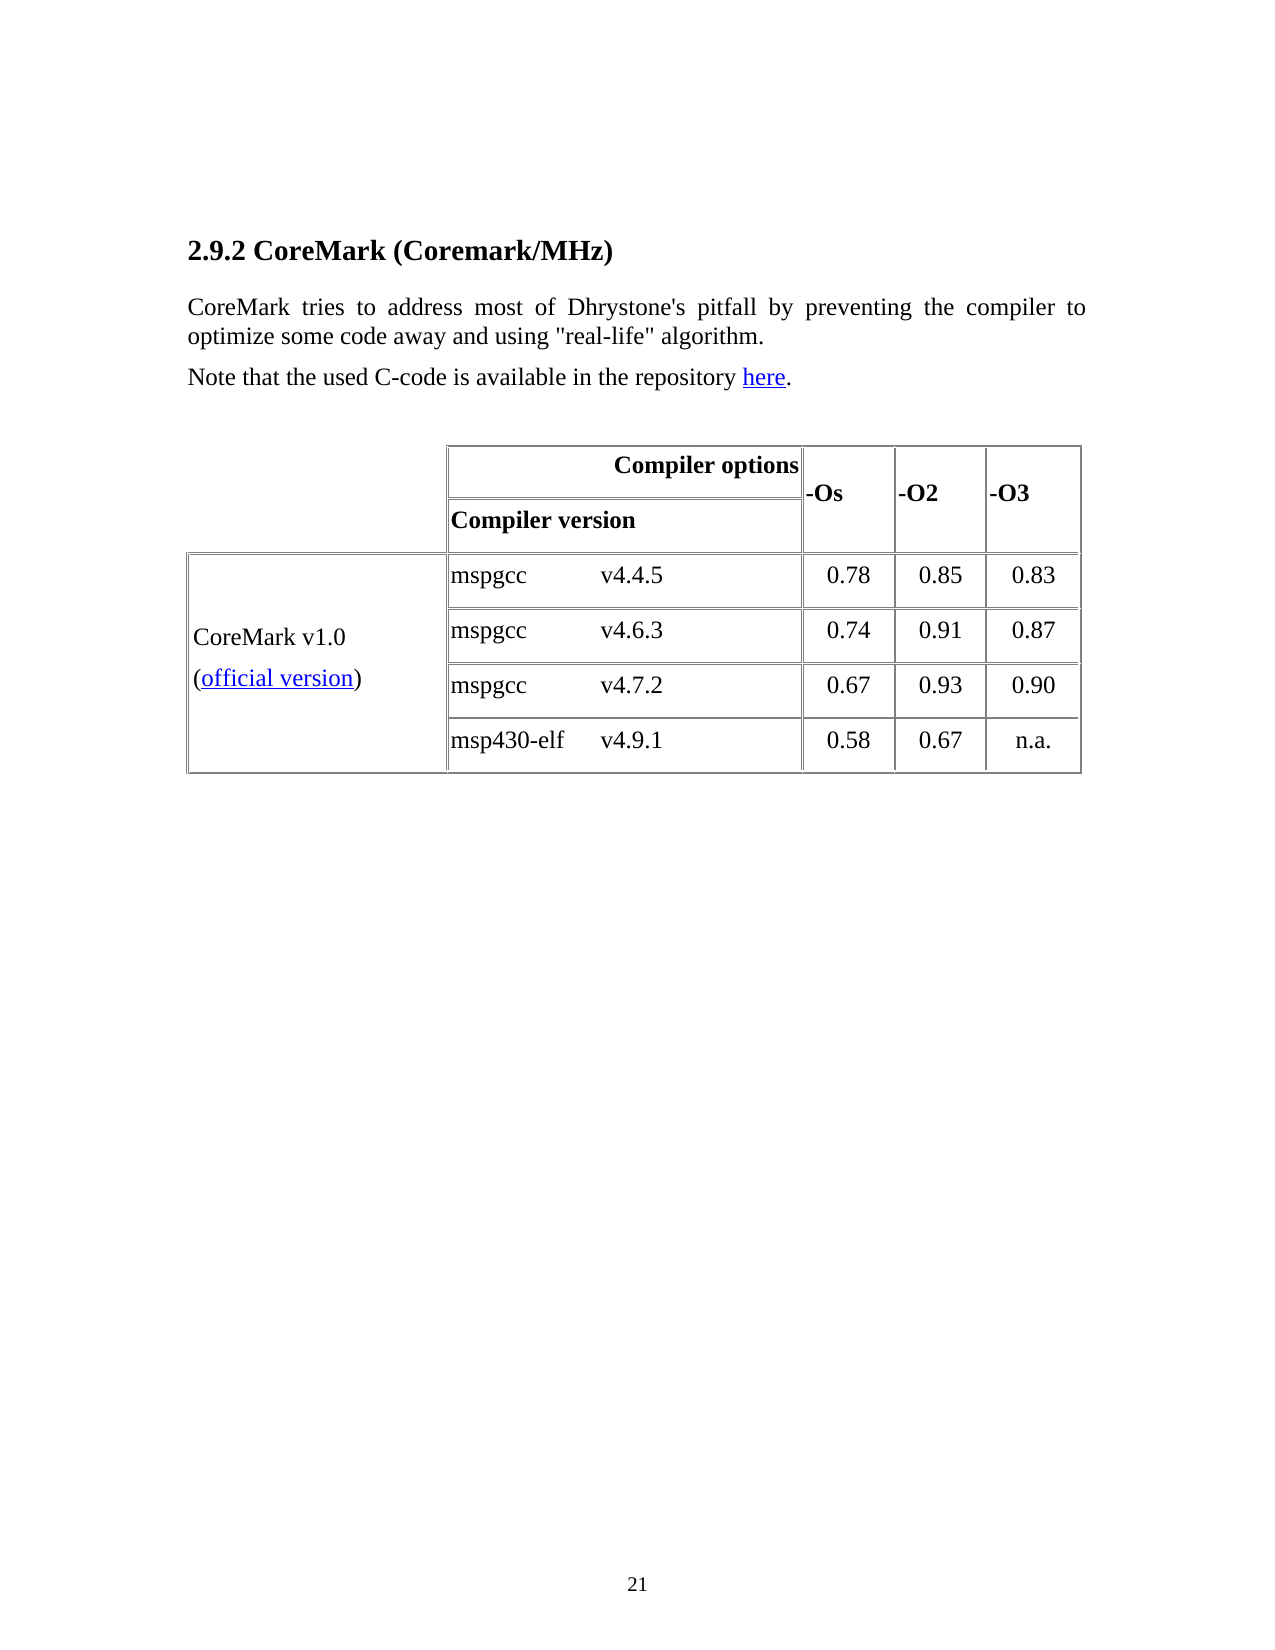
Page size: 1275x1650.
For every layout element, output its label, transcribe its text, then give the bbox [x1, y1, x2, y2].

table_cell mspgcc v4.7.2 [449, 665, 801, 717]
table_header [187, 445, 446, 552]
table_cell 0.93 [896, 665, 985, 717]
table_cell 0.83 [987, 552, 1080, 607]
table_cell mspgcc v4.4.5 [449, 555, 801, 607]
table_cell msp430-elf v4.9.1 [447, 719, 802, 772]
table_cell Compiler version [449, 500, 801, 552]
table_cell n.a. [986, 717, 1080, 772]
text CoreMark tries to address most of Dhrystone's pitfall by preventing the compiler to optimize some code away and using "real-life" algorithm. [187, 292, 1088, 349]
table_cell 0.78 [804, 555, 894, 607]
table_cell 0.58 [802, 719, 895, 772]
text Note that the used C-code is available in the repository here. [187, 362, 1088, 391]
table_header -O3 [986, 447, 1080, 552]
table_cell 0.91 [896, 610, 985, 662]
subtitle 2.9.2 CoreMark (Coremark/MHz) [187, 233, 1088, 267]
table_cell 0.90 [987, 662, 1080, 717]
table_header Compiler options [447, 447, 802, 497]
table_cell mspgcc v4.6.3 [449, 610, 801, 662]
table_cell 0.67 [895, 719, 986, 772]
table_cell 0.87 [987, 607, 1080, 662]
table_cell CoreMark v1.0 (official version) [189, 555, 447, 772]
table_cell 0.85 [896, 555, 985, 607]
table_cell 0.74 [804, 610, 894, 662]
table_header -Os [802, 446, 895, 552]
table_header -O2 [895, 447, 986, 552]
table_cell 0.67 [804, 665, 894, 717]
